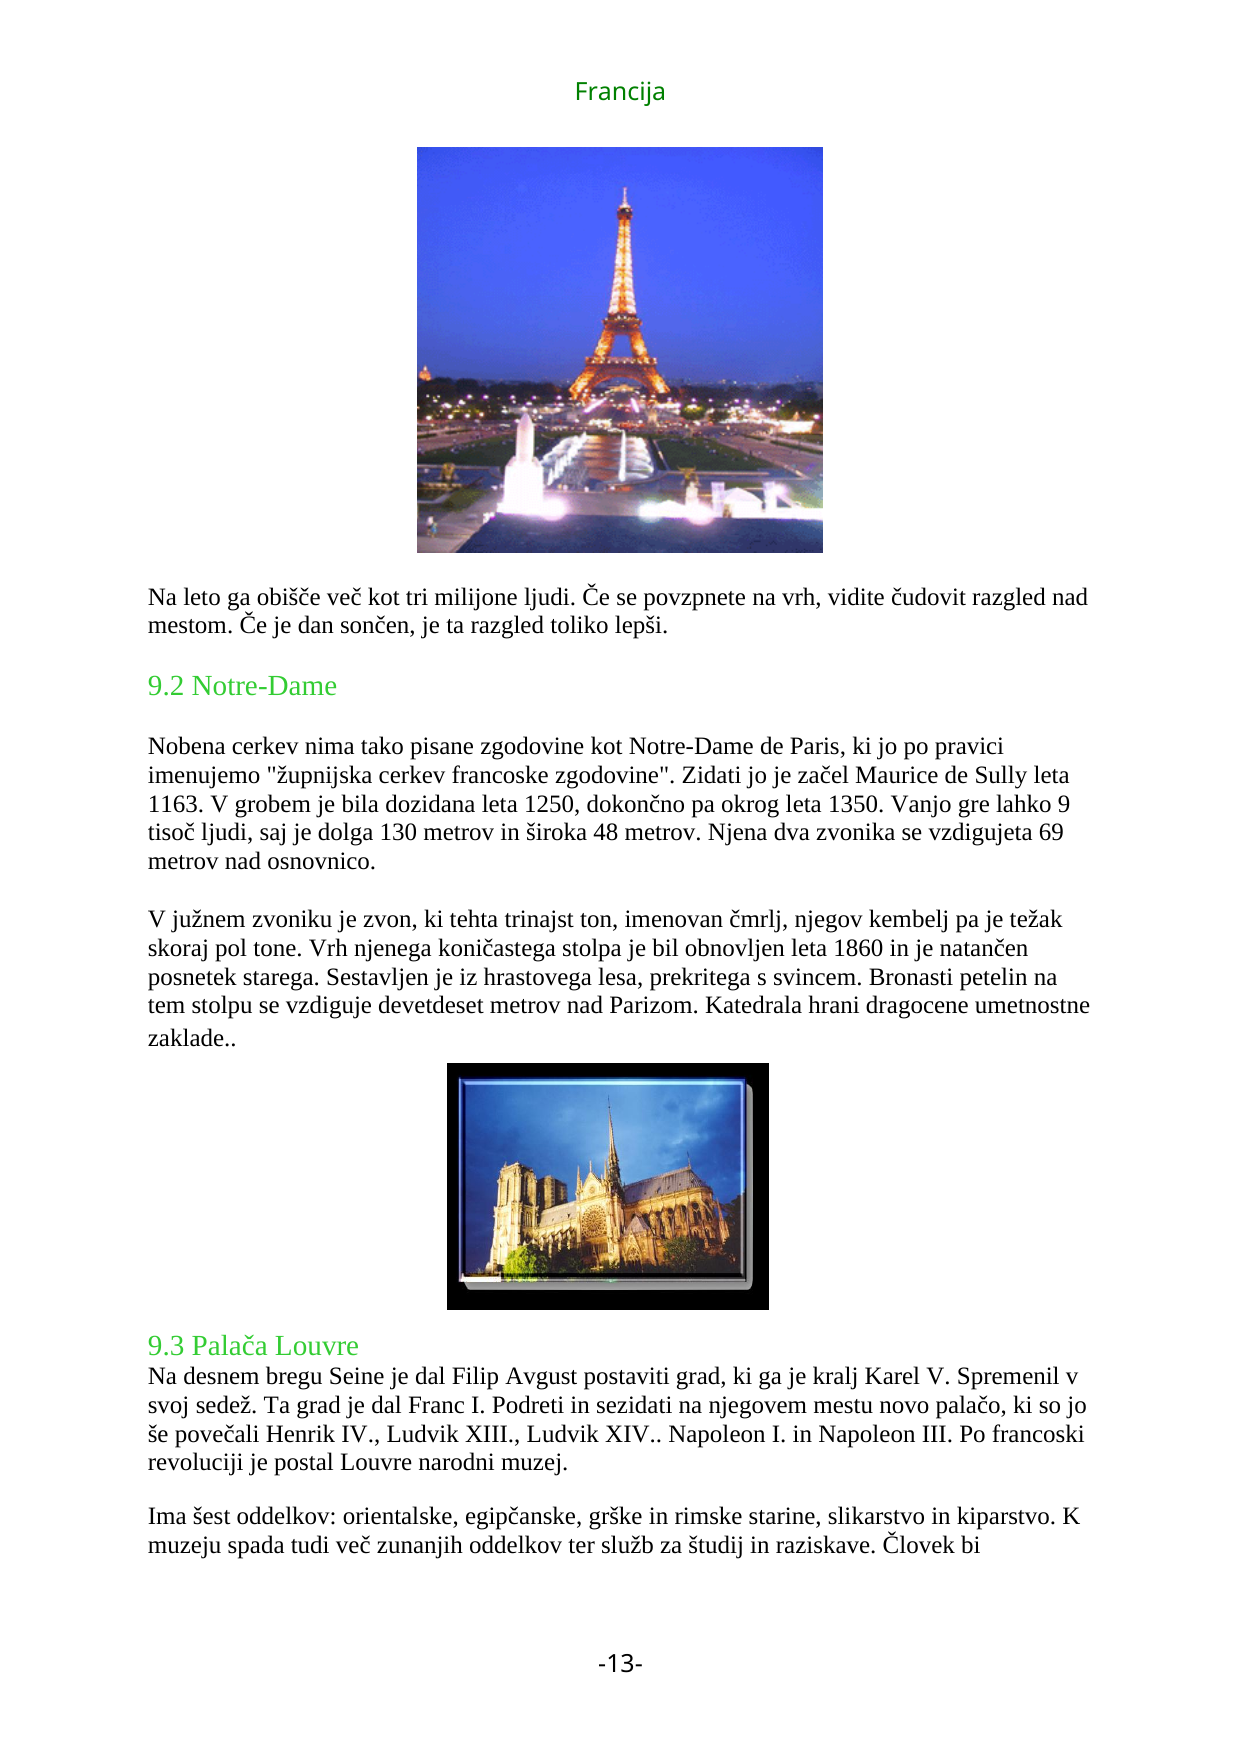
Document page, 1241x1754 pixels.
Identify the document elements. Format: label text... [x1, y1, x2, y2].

text 9.2 Notre-Dame [148, 668, 1092, 702]
text Na leto ga obišče več kot tri milijone ljudi. Če se povzpnete na vrh, vidite čudovit razgled nad mestom. Če je dan sončen, je ta razgled toliko lepši. [148, 582, 1092, 639]
text Na desnem bregu Seine je dal Filip Avgust postaviti grad, ki ga je kralj Karel V. Spremenil v svoj sedež. Ta grad je dal Franc I. Podreti in sezidati na njegovem mestu novo palačo, ki so jo še povečali Henrik IV., Ludvik XIII., Ludvik XIV.. Napoleon I. in Napoleon III. Po francoski revoluciji je postal Louvre narodni muzej. [148, 1361, 1092, 1476]
text Ima šest oddelkov: orientalske, egipčanske, grške in rimske starine, slikarstvo in kiparstvo. K muzeju spada tudi več zunanjih oddelkov ter služb za študij in raziskave. Človek bi [148, 1501, 1092, 1559]
picture [417, 147, 823, 553]
picture [447, 1063, 769, 1310]
text Nobena cerkev nima tako pisane zgodovine kot Notre-Dame de Paris, ki jo po pravici imenujemo "župnijska cerkev francoske zgodovine". Zidati jo je začel Maurice de Sully leta 1163. V grobem je bila dozidana leta 1250, dokončno pa okrog leta 1350. Vanjo gre lahko 9 tisoč ljudi, saj je dolga 130 metrov in široka 48 metrov. Njena dva zvonika se vzdigujeta 69 metrov nad osnovnico. [148, 731, 1092, 875]
text 9.3 Palača Louvre [148, 1328, 1092, 1361]
text V južnem zvoniku je zvon, ki tehta trinajst ton, imenovan čmrlj, njegov kembelj pa je težak skoraj pol tone. Vrh njenega koničastega stolpa je bil obnovljen leta 1860 in je natančen posnetek starega. Sestavljen je iz hrastovega lesa, prekritega s svincem. Bronasti petelin na tem stolpu se vzdiguje devetdeset metrov nad Parizom. Katedrala hrani dragocene umetnostne zaklade.. [148, 904, 1092, 1053]
